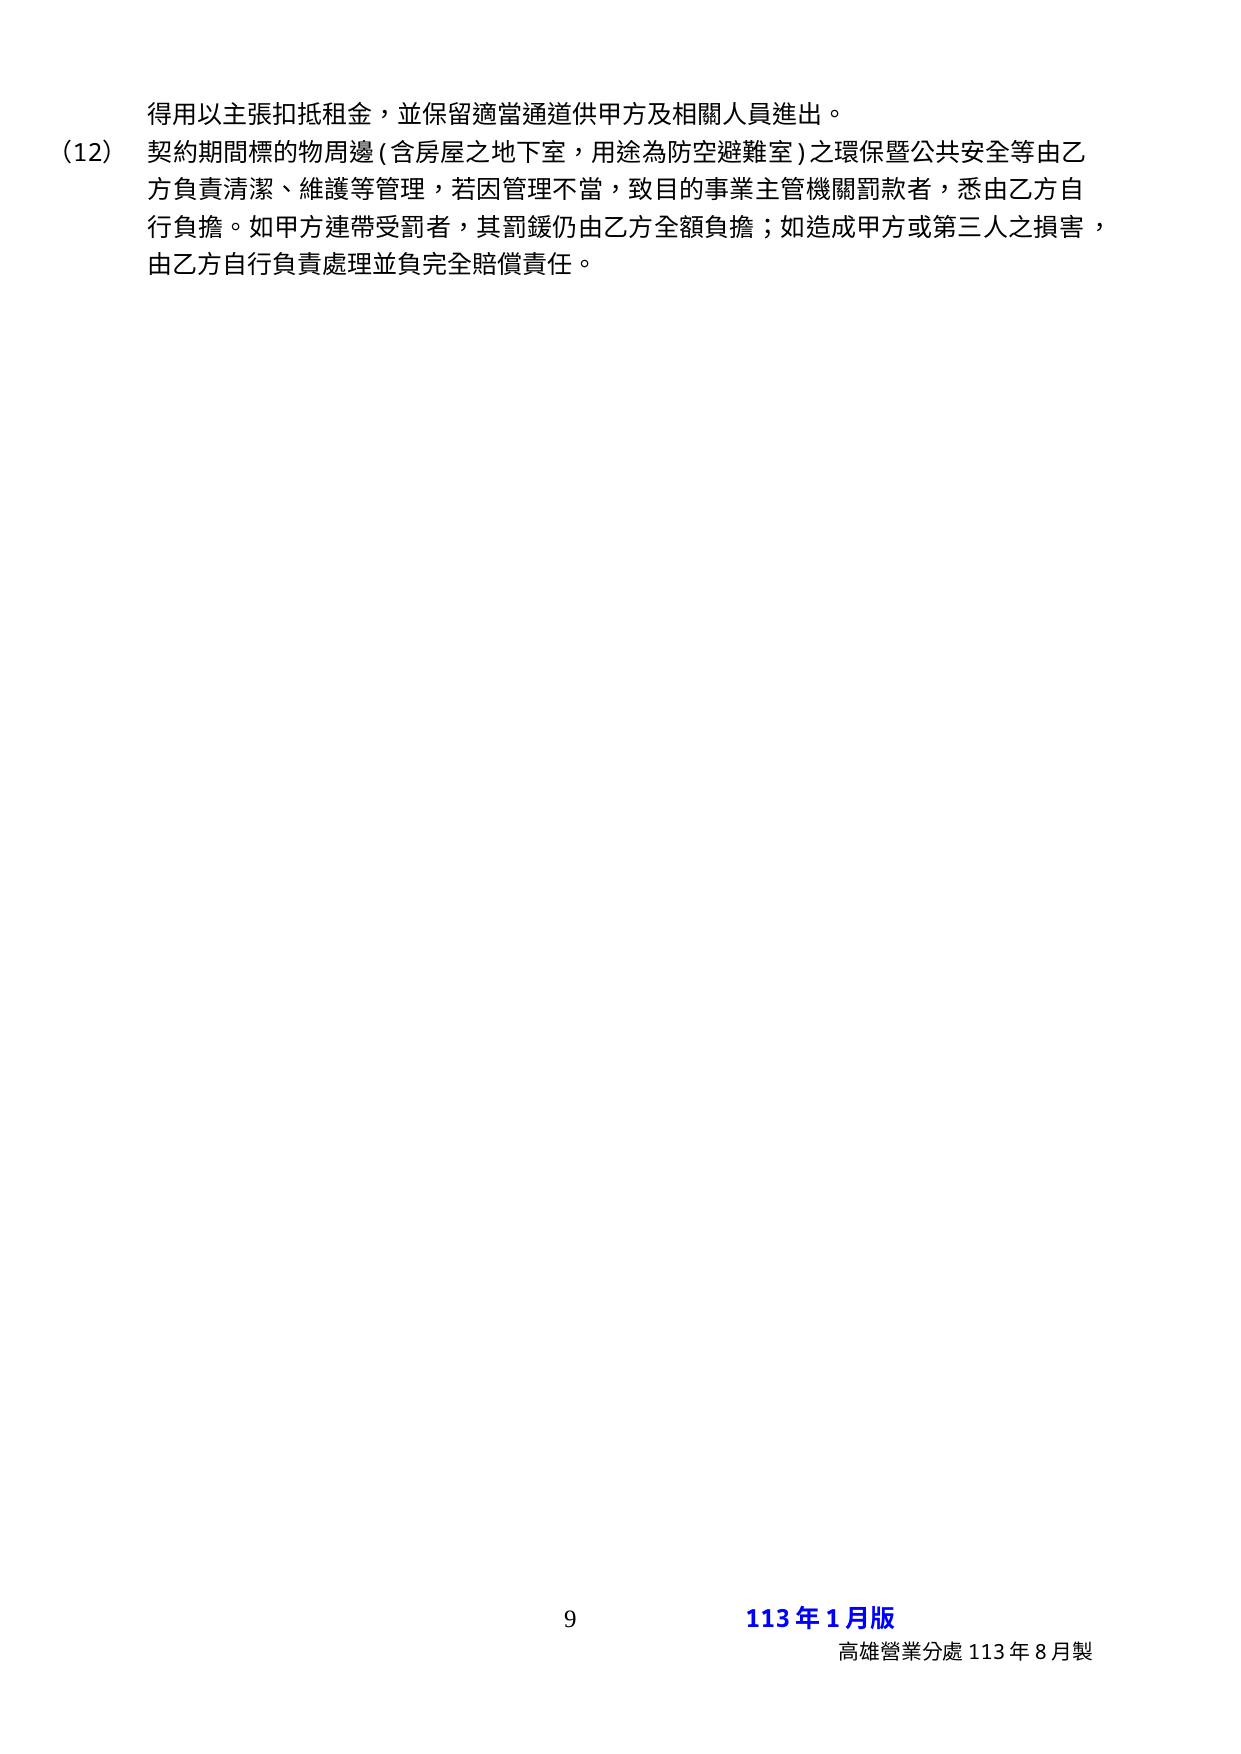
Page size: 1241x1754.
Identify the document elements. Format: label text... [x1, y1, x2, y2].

list 得用以主張扣抵租金，並保留適當通道供甲方及相關人員進出。 [47, 94, 1087, 131]
list 契約期間標的物周邊(含房屋之地下室，用途為防空避難室)之環保暨公共安全等由乙方負責清潔、維護等管理，若因管理不當，致目的事業主管機關罰款者，悉由乙方自行負擔。如甲方連帶受罰者，其罰鍰仍由乙方全額負擔；如造成甲方或第三人之損害，由乙方自行負責處理並負完全賠償責任。 [47, 131, 1087, 281]
